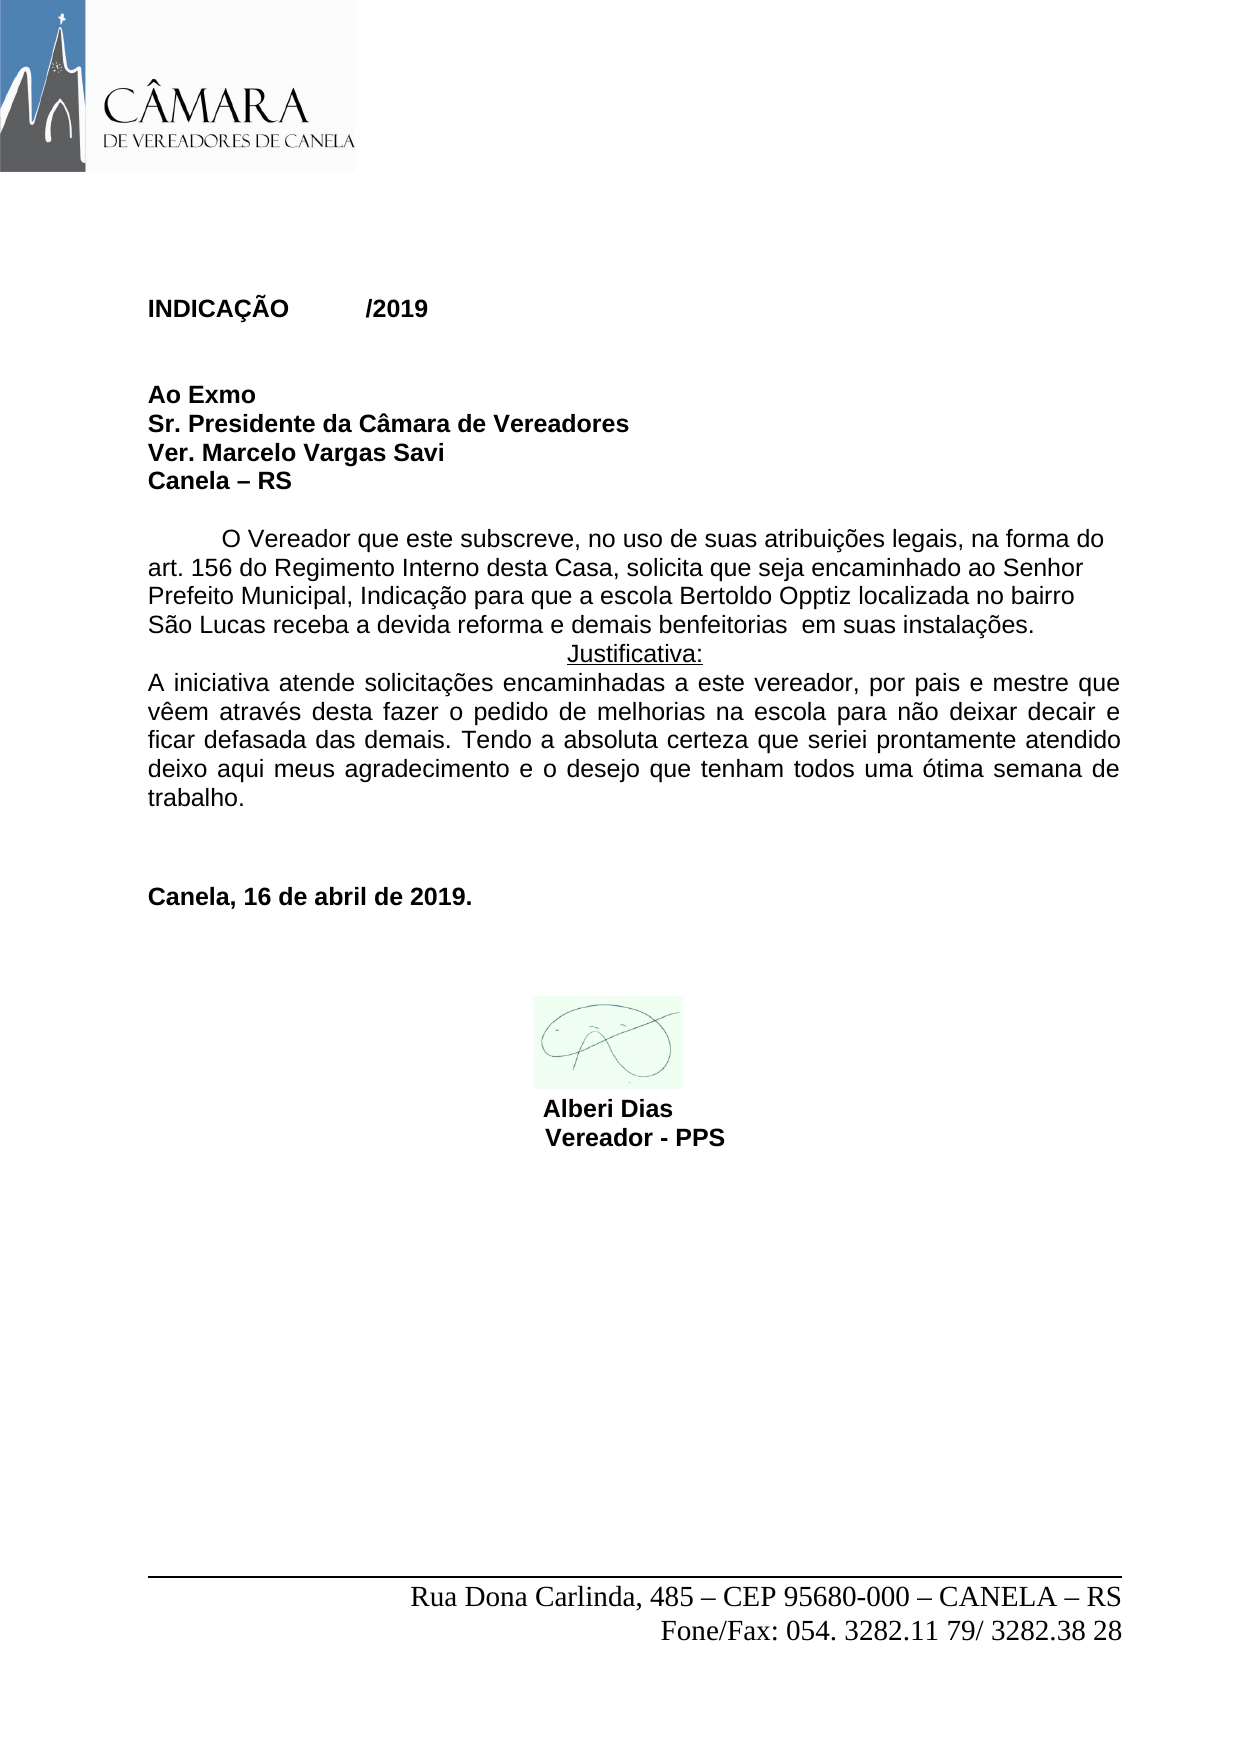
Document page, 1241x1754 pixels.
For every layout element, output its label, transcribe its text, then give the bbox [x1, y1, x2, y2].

text Ao Exmo [148, 380, 1122, 409]
text Justificativa: [148, 639, 1122, 668]
text Canela, 16 de abril de 2019. [148, 881, 1122, 910]
text Alberi Dias [148, 1094, 1122, 1123]
picture [533, 996, 683, 1089]
text Sr. Presidente da Câmara de Vereadores [148, 409, 1122, 438]
text Ver. Marcelo Vargas Savi [148, 438, 1122, 466]
picture [0, 0, 355, 172]
text O Vereador que este subscreve, no uso de suas atribuições legais, na forma do art. 156 do Regimento Interno desta Casa, solicita que seja encaminhado ao Senhor Prefeito Municipal, Indicação para que a escola Bertoldo Opptiz localizada no bairro São Lucas receba a devida reforma e demais benfeitorias em suas instalações. [148, 524, 1122, 639]
text Vereador - PPS [148, 1123, 1122, 1151]
text Canela – RS [148, 466, 1122, 495]
text INDICAÇÃO /2019 [148, 294, 1122, 323]
text A iniciativa atende solicitações encaminhadas a este vereador, por pais e mestre que vêem através desta fazer o pedido de melhorias na escola para não deixar decair e ficar defasada das demais. Tendo a absoluta certeza que seriei prontamente atendido deixo aqui meus agradecimento e o desejo que tenham todos uma ótima semana de trabalho. [148, 668, 1122, 811]
